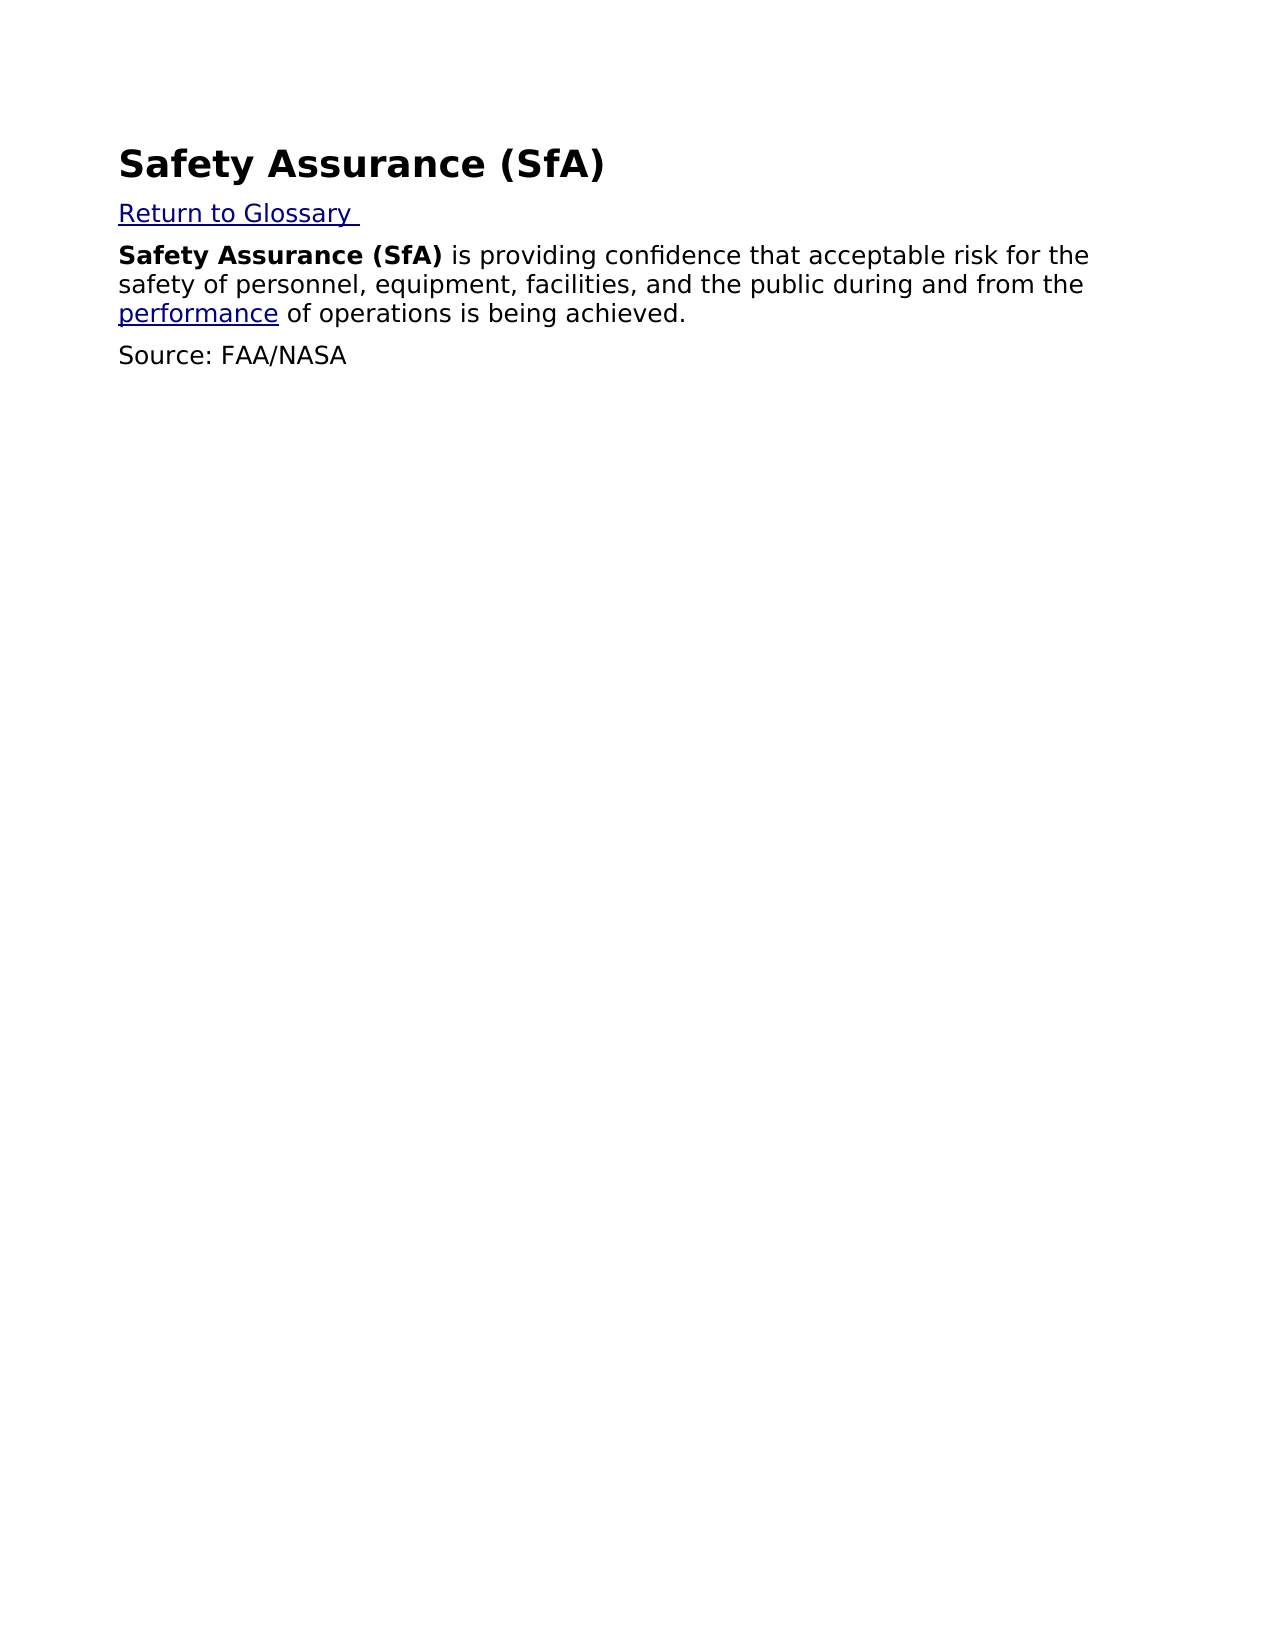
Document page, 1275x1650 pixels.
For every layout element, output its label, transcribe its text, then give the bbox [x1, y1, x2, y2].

text Return to Glossary [118, 199, 1157, 228]
text Source: FAA/NASA [118, 341, 1157, 370]
subtitle Safety Assurance (SfA) [118, 143, 1157, 187]
text Safety Assurance (SfA) is providing confidence that acceptable risk for the safety of personnel, equipment, facilities, and the public during and from the performance of operations is being achieved. [118, 241, 1157, 328]
